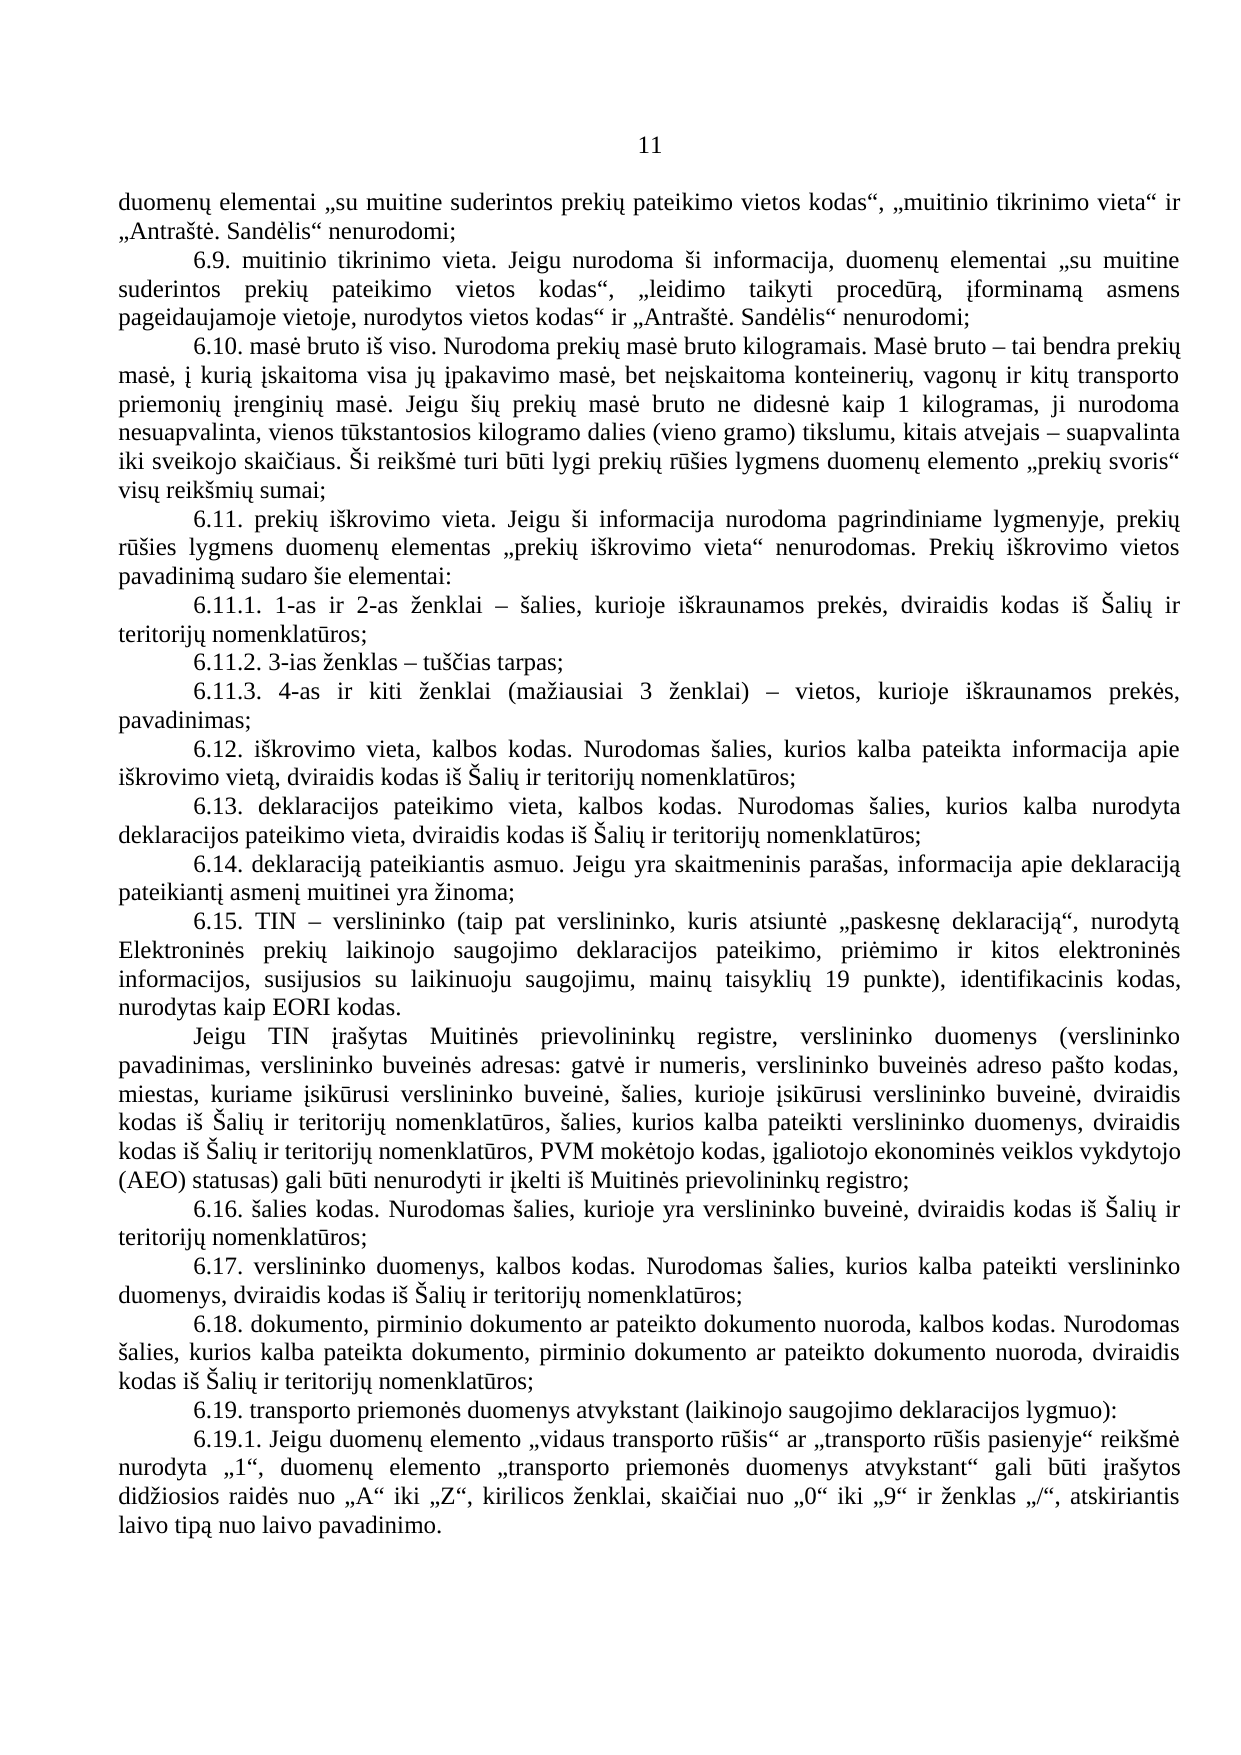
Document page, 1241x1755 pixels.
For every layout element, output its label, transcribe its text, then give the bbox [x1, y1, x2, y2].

text 6.12. iškrovimo vieta, kalbos kodas. Nurodomas šalies, kurios kalba pateikta informacija apie iškrovimo vietą, dviraidis kodas iš Šalių ir teritorijų nomenklatūros; [118, 734, 1181, 791]
text 6.19.1. Jeigu duomenų elemento „vidaus transporto rūšis“ ar „transporto rūšis pasienyje“ reikšmė nurodyta „1“, duomenų elemento „transporto priemonės duomenys atvykstant“ gali būti įrašytos didžiosios raidės nuo „A“ iki „Z“, kirilicos ženklai, skaičiai nuo „0“ iki „9“ ir ženklas „/“, atskiriantis laivo tipą nuo laivo pavadinimo. [118, 1424, 1181, 1539]
text 6.10. masė bruto iš viso. Nurodoma prekių masė bruto kilogramais. Masė bruto – tai bendra prekių masė, į kurią įskaitoma visa jų įpakavimo masė, bet neįskaitoma konteinerių, vagonų ir kitų transporto priemonių įrenginių masė. Jeigu šių prekių masė bruto ne didesnė kaip 1 kilogramas, ji nurodoma nesuapvalinta, vienos tūkstantosios kilogramo dalies (vieno gramo) tikslumu, kitais atvejais – suapvalinta iki sveikojo skaičiaus. Ši reikšmė turi būti lygi prekių rūšies lygmens duomenų elemento „prekių svoris“ visų reikšmių sumai; [118, 331, 1181, 504]
text duomenų elementai „su muitine suderintos prekių pateikimo vietos kodas“, „muitinio tikrinimo vieta“ ir „Antraštė. Sandėlis“ nenurodomi; [118, 187, 1181, 245]
text 6.11.2. 3-ias ženklas – tuščias tarpas; [118, 647, 1181, 676]
text 6.17. verslininko duomenys, kalbos kodas. Nurodomas šalies, kurios kalba pateikti verslininko duomenys, dviraidis kodas iš Šalių ir teritorijų nomenklatūros; [118, 1251, 1181, 1309]
text 6.14. deklaraciją pateikiantis asmuo. Jeigu yra skaitmeninis parašas, informacija apie deklaraciją pateikiantį asmenį muitinei yra žinoma; [118, 849, 1181, 906]
text 6.9. muitinio tikrinimo vieta. Jeigu nurodoma ši informacija, duomenų elementai „su muitine suderintos prekių pateikimo vietos kodas“, „leidimo taikyti procedūrą, įforminamą asmens pageidaujamoje vietoje, nurodytos vietos kodas“ ir „Antraštė. Sandėlis“ nenurodomi; [118, 245, 1181, 331]
text 6.13. deklaracijos pateikimo vieta, kalbos kodas. Nurodomas šalies, kurios kalba nurodyta deklaracijos pateikimo vieta, dviraidis kodas iš Šalių ir teritorijų nomenklatūros; [118, 791, 1181, 849]
text Jeigu TIN įrašytas Muitinės prievolininkų registre, verslininko duomenys (verslininko pavadinimas, verslininko buveinės adresas: gatvė ir numeris, verslininko buveinės adreso pašto kodas, miestas, kuriame įsikūrusi verslininko buveinė, šalies, kurioje įsikūrusi verslininko buveinė, dviraidis kodas iš Šalių ir teritorijų nomenklatūros, šalies, kurios kalba pateikti verslininko duomenys, dviraidis kodas iš Šalių ir teritorijų nomenklatūros, PVM mokėtojo kodas, įgaliotojo ekonominės veiklos vykdytojo (AEO) statusas) gali būti nenurodyti ir įkelti iš Muitinės prievolininkų registro; [118, 1021, 1181, 1194]
text 6.11. prekių iškrovimo vieta. Jeigu ši informacija nurodoma pagrindiniame lygmenyje, prekių rūšies lygmens duomenų elementas „prekių iškrovimo vieta“ nenurodomas. Prekių iškrovimo vietos pavadinimą sudaro šie elementai: [118, 504, 1181, 590]
text 6.11.3. 4-as ir kiti ženklai (mažiausiai 3 ženklai) – vietos, kurioje iškraunamos prekės, pavadinimas; [118, 676, 1181, 734]
text 6.15. TIN – verslininko (taip pat verslininko, kuris atsiuntė „paskesnę deklaraciją“, nurodytą Elektroninės prekių laikinojo saugojimo deklaracijos pateikimo, priėmimo ir kitos elektroninės informacijos, susijusios su laikinuoju saugojimu, mainų taisyklių 19 punkte), identifikacinis kodas, nurodytas kaip EORI kodas. [118, 906, 1181, 1021]
text 6.11.1. 1-as ir 2-as ženklai – šalies, kurioje iškraunamos prekės, dviraidis kodas iš Šalių ir teritorijų nomenklatūros; [118, 590, 1181, 647]
text 6.16. šalies kodas. Nurodomas šalies, kurioje yra verslininko buveinė, dviraidis kodas iš Šalių ir teritorijų nomenklatūros; [118, 1194, 1181, 1251]
text 6.18. dokumento, pirminio dokumento ar pateikto dokumento nuoroda, kalbos kodas. Nurodomas šalies, kurios kalba pateikta dokumento, pirminio dokumento ar pateikto dokumento nuoroda, dviraidis kodas iš Šalių ir teritorijų nomenklatūros; [118, 1309, 1181, 1395]
text 6.19. transporto priemonės duomenys atvykstant (laikinojo saugojimo deklaracijos lygmuo): [118, 1395, 1181, 1424]
